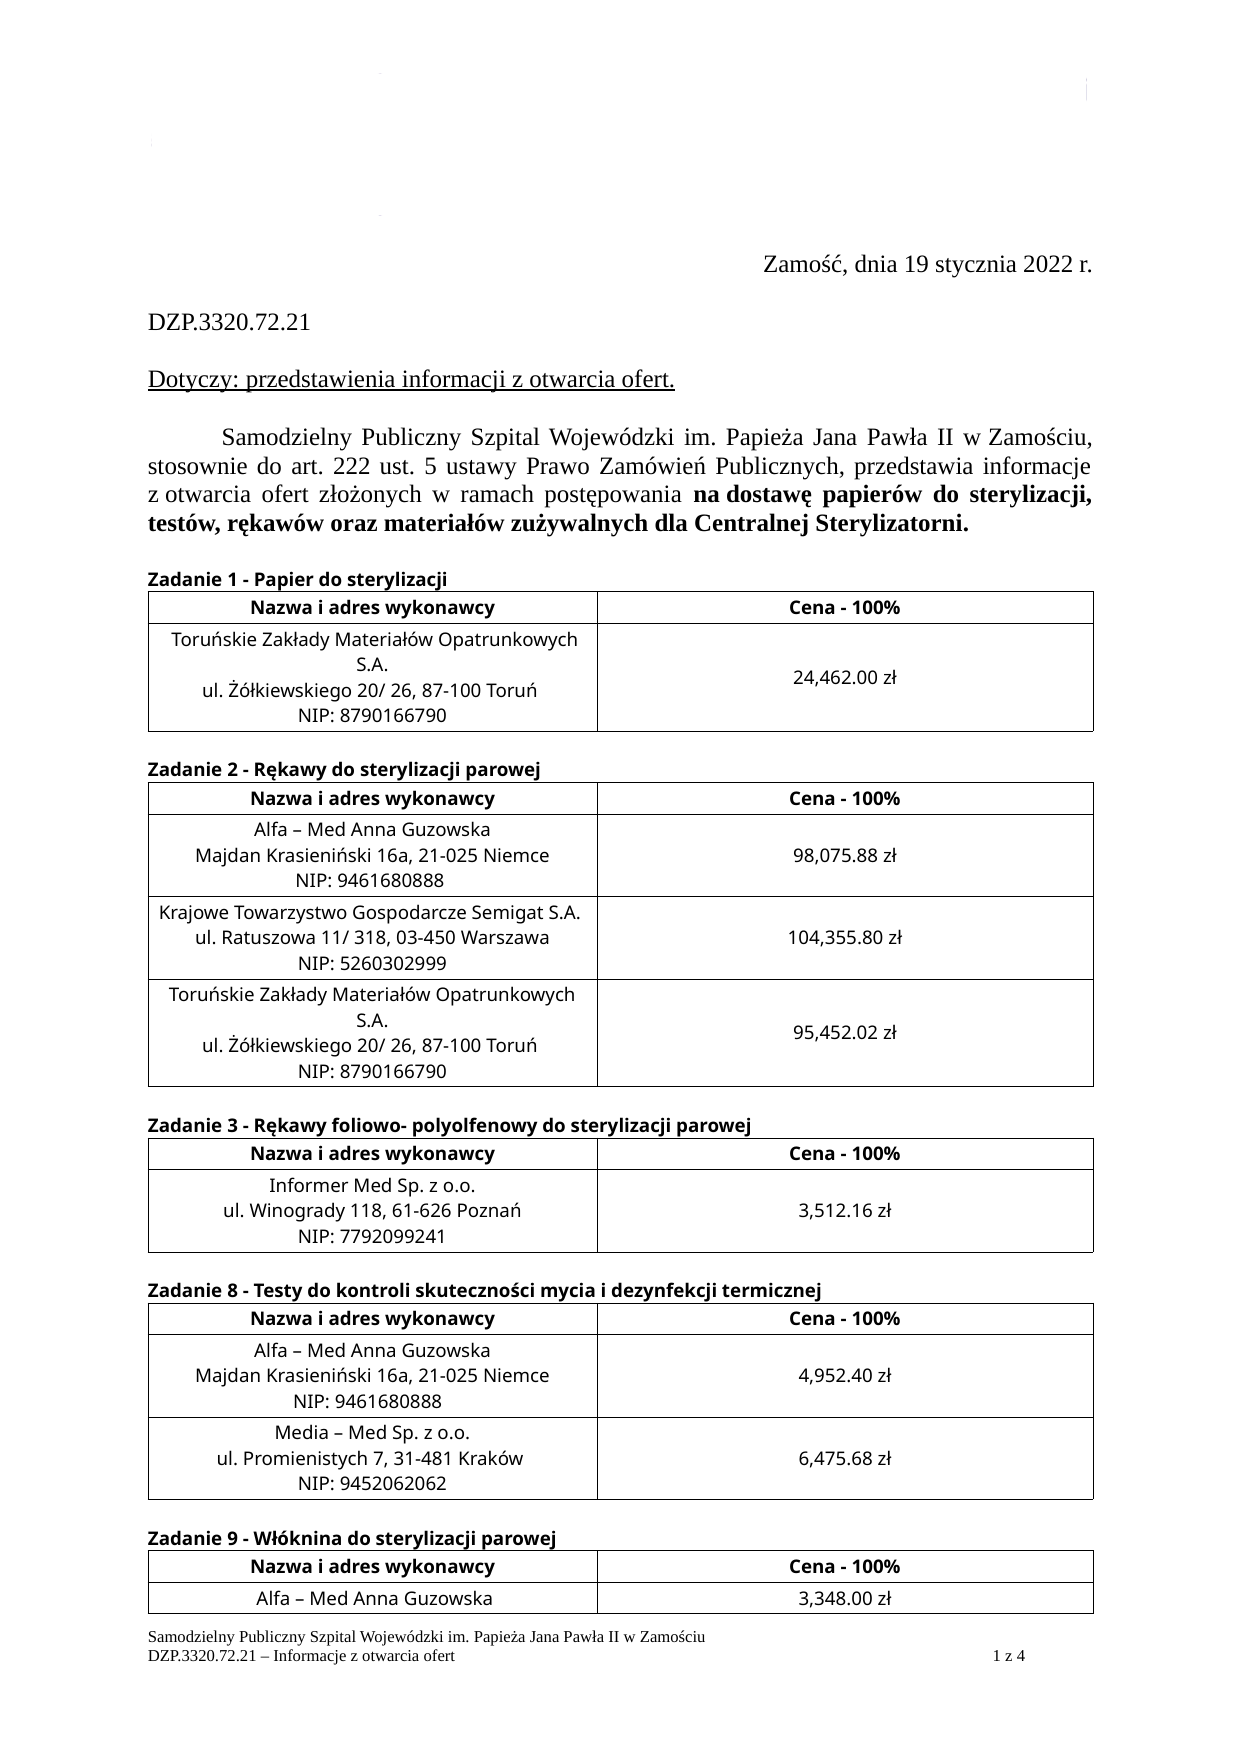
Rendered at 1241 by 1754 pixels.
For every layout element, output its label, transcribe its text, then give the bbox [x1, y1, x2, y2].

table_header Nazwa i adres wykonawcy [149, 1551, 597, 1582]
table_header Nazwa i adres wykonawcy [149, 592, 597, 623]
table_cell Informer Med Sp. z o.o. ul. Winogrady 118, 61-626 Poznań NIP: 7792099241 [149, 1170, 597, 1252]
table_header Nazwa i adres wykonawcy [149, 783, 597, 813]
table_cell Krajowe Towarzystwo Gospodarcze Semigat S.A. ul. Ratuszowa 11/ 318, 03-450 Warszawa NIP: 5260302999 [149, 897, 597, 978]
table_cell Alfa – Med Anna Guzowska Majdan Krasieniński 16a, 21-025 Niemce NIP: 9461680888 [149, 1335, 597, 1417]
table_header Cena - 100% [598, 592, 1093, 623]
text Dotyczy: przedstawienia informacji z otwarcia ofert. [148, 364, 1093, 393]
table_header Nazwa i adres wykonawcy [149, 1304, 597, 1334]
table_cell Toruńskie Zakłady Materiałów Opatrunkowych S.A. ul. Żółkiewskiego 20/ 26, 87-100 Toruń NIP: 8790166790 [149, 624, 597, 731]
text Zadanie 9 - Włóknina do sterylizacji parowej [148, 1525, 1093, 1550]
table_header Cena - 100% [598, 1139, 1093, 1169]
table_header Cena - 100% [598, 1304, 1093, 1334]
table_cell Alfa – Med Anna Guzowska Majdan Krasieniński 16a, 21-025 Niemce NIP: 9461680888 [149, 815, 597, 896]
table_cell Toruńskie Zakłady Materiałów Opatrunkowych S.A. ul. Żółkiewskiego 20/ 26, 87-100 Toruń NIP: 8790166790 [149, 980, 597, 1086]
table_cell Media – Med Sp. z o.o. ul. Promienistych 7, 31-481 Kraków NIP: 9452062062 [149, 1418, 597, 1499]
table_cell 4 952,40 zł [598, 1335, 1093, 1417]
text Zadanie 8 - Testy do kontroli skuteczności mycia i dezynfekcji termicznej [148, 1277, 1093, 1303]
table_cell Alfa – Med Anna Guzowska [149, 1583, 597, 1613]
text Zadanie 3 - Rękawy foliowo- polyolfenowy do sterylizacji parowej [148, 1112, 1093, 1138]
table_cell 3 348,00 zł [598, 1583, 1093, 1613]
text Samodzielny Publiczny Szpital Wojewódzki im. Papieża Jana Pawła II w Zamościu, stosownie do art. 222 ust. 5 ustawy Prawo Zamówień Publicznych, przedstawia informacje z otwarcia ofert złożonych w ramach postępowania na dostawę papierów do sterylizacji, testów, rękawów oraz materiałów zużywalnych dla Centralnej Sterylizatorni. [148, 422, 1093, 537]
table_header DZP.3320.72.21 [148, 307, 576, 336]
table_cell 24 462,00 zł [598, 624, 1093, 731]
text Zadanie 2 - Rękawy do sterylizacji parowej [148, 756, 1093, 782]
table_header Cena - 100% [598, 1551, 1093, 1582]
table_cell 3 512,16 zł [598, 1170, 1093, 1252]
table_header Nazwa i adres wykonawcy [149, 1139, 597, 1169]
table_cell 104 355,80 zł [598, 897, 1093, 978]
table_cell 95 452,02 zł [598, 980, 1093, 1086]
table_header Cena - 100% [598, 783, 1093, 813]
table_header [576, 307, 1113, 336]
text Zamość, dnia 19 stycznia 2022 r. [148, 249, 1093, 278]
text Zadanie 1 - Papier do sterylizacji [148, 566, 1093, 591]
table_cell 6 475,68 zł [598, 1418, 1093, 1499]
table_cell 98 075,88 zł [598, 815, 1093, 896]
